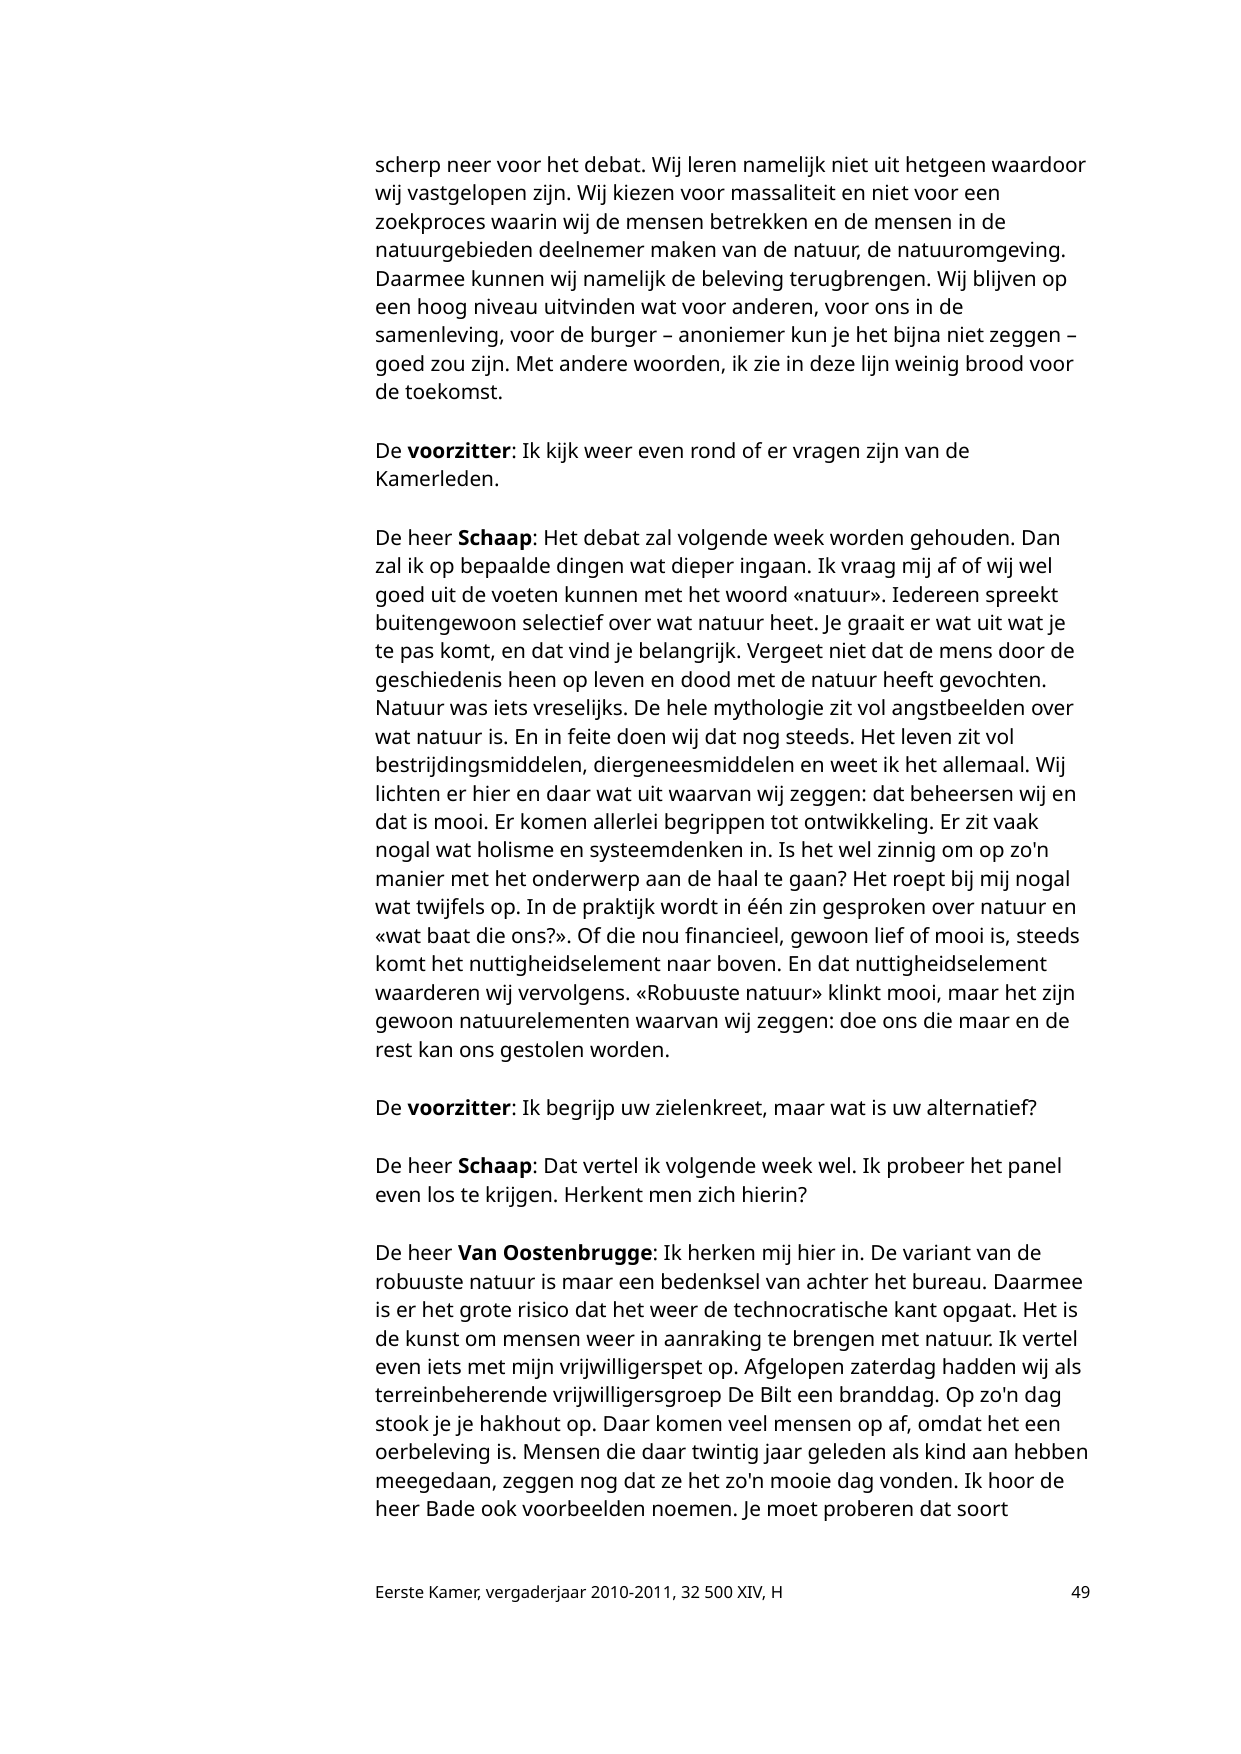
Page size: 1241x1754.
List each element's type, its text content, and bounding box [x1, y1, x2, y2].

text De voorzitter: Ik begrijp uw zielenkreet, maar wat is uw alternatief? [375, 1093, 1090, 1122]
text scherp neer voor het debat. Wij leren namelijk niet uit hetgeen waardoor wij vastgelopen zijn. Wij kiezen voor massaliteit en niet voor een zoekproces waarin wij de mensen betrekken en de mensen in de natuurgebieden deelnemer maken van de natuur, de natuuromgeving. Daarmee kunnen wij namelijk de beleving terugbrengen. Wij blijven op een hoog niveau uitvinden wat voor anderen, voor ons in de samenleving, voor de burger – anoniemer kun je het bijna niet zeggen – goed zou zijn. Met andere woorden, ik zie in deze lijn weinig brood voor de toekomst. [375, 150, 1090, 406]
text De heer Van Oostenbrugge: Ik herken mij hier in. De variant van de robuuste natuur is maar een bedenksel van achter het bureau. Daarmee is er het grote risico dat het weer de technocratische kant opgaat. Het is de kunst om mensen weer in aanraking te brengen met natuur. Ik vertel even iets met mijn vrijwilligerspet op. Afgelopen zaterdag hadden wij als terreinbeherende vrijwilligersgroep De Bilt een branddag. Op zo'n dag stook je je hakhout op. Daar komen veel mensen op af, omdat het een oerbeleving is. Mensen die daar twintig jaar geleden als kind aan hebben meegedaan, zeggen nog dat ze het zo'n mooie dag vonden. Ik hoor de heer Bade ook voorbeelden noemen. Je moet proberen dat soort [375, 1238, 1090, 1523]
text De voorzitter: Ik kijk weer even rond of er vragen zijn van de Kamerleden. [375, 436, 1090, 493]
text De heer Schaap: Het debat zal volgende week worden gehouden. Dan zal ik op bepaalde dingen wat dieper ingaan. Ik vraag mij af of wij wel goed uit de voeten kunnen met het woord «natuur». Iedereen spreekt buitengewoon selectief over wat natuur heet. Je graait er wat uit wat je te pas komt, en dat vind je belangrijk. Vergeet niet dat de mens door de geschiedenis heen op leven en dood met de natuur heeft gevochten. Natuur was iets vreselijks. De hele mythologie zit vol angstbeelden over wat natuur is. En in feite doen wij dat nog steeds. Het leven zit vol bestrijdingsmiddelen, diergeneesmiddelen en weet ik het allemaal. Wij lichten er hier en daar wat uit waarvan wij zeggen: dat beheersen wij en dat is mooi. Er komen allerlei begrippen tot ontwikkeling. Er zit vaak nogal wat holisme en systeemdenken in. Is het wel zinnig om op zo'n manier met het onderwerp aan de haal te gaan? Het roept bij mij nogal wat twijfels op. In de praktijk wordt in één zin gesproken over natuur en «wat baat die ons?». Of die nou financieel, gewoon lief of mooi is, steeds komt het nuttigheidselement naar boven. En dat nuttigheidselement waarderen wij vervolgens. «Robuuste natuur» klinkt mooi, maar het zijn gewoon natuurelementen waarvan wij zeggen: doe ons die maar en de rest kan ons gestolen worden. [375, 523, 1090, 1063]
text De heer Schaap: Dat vertel ik volgende week wel. Ik probeer het panel even los te krijgen. Herkent men zich hierin? [375, 1152, 1090, 1208]
